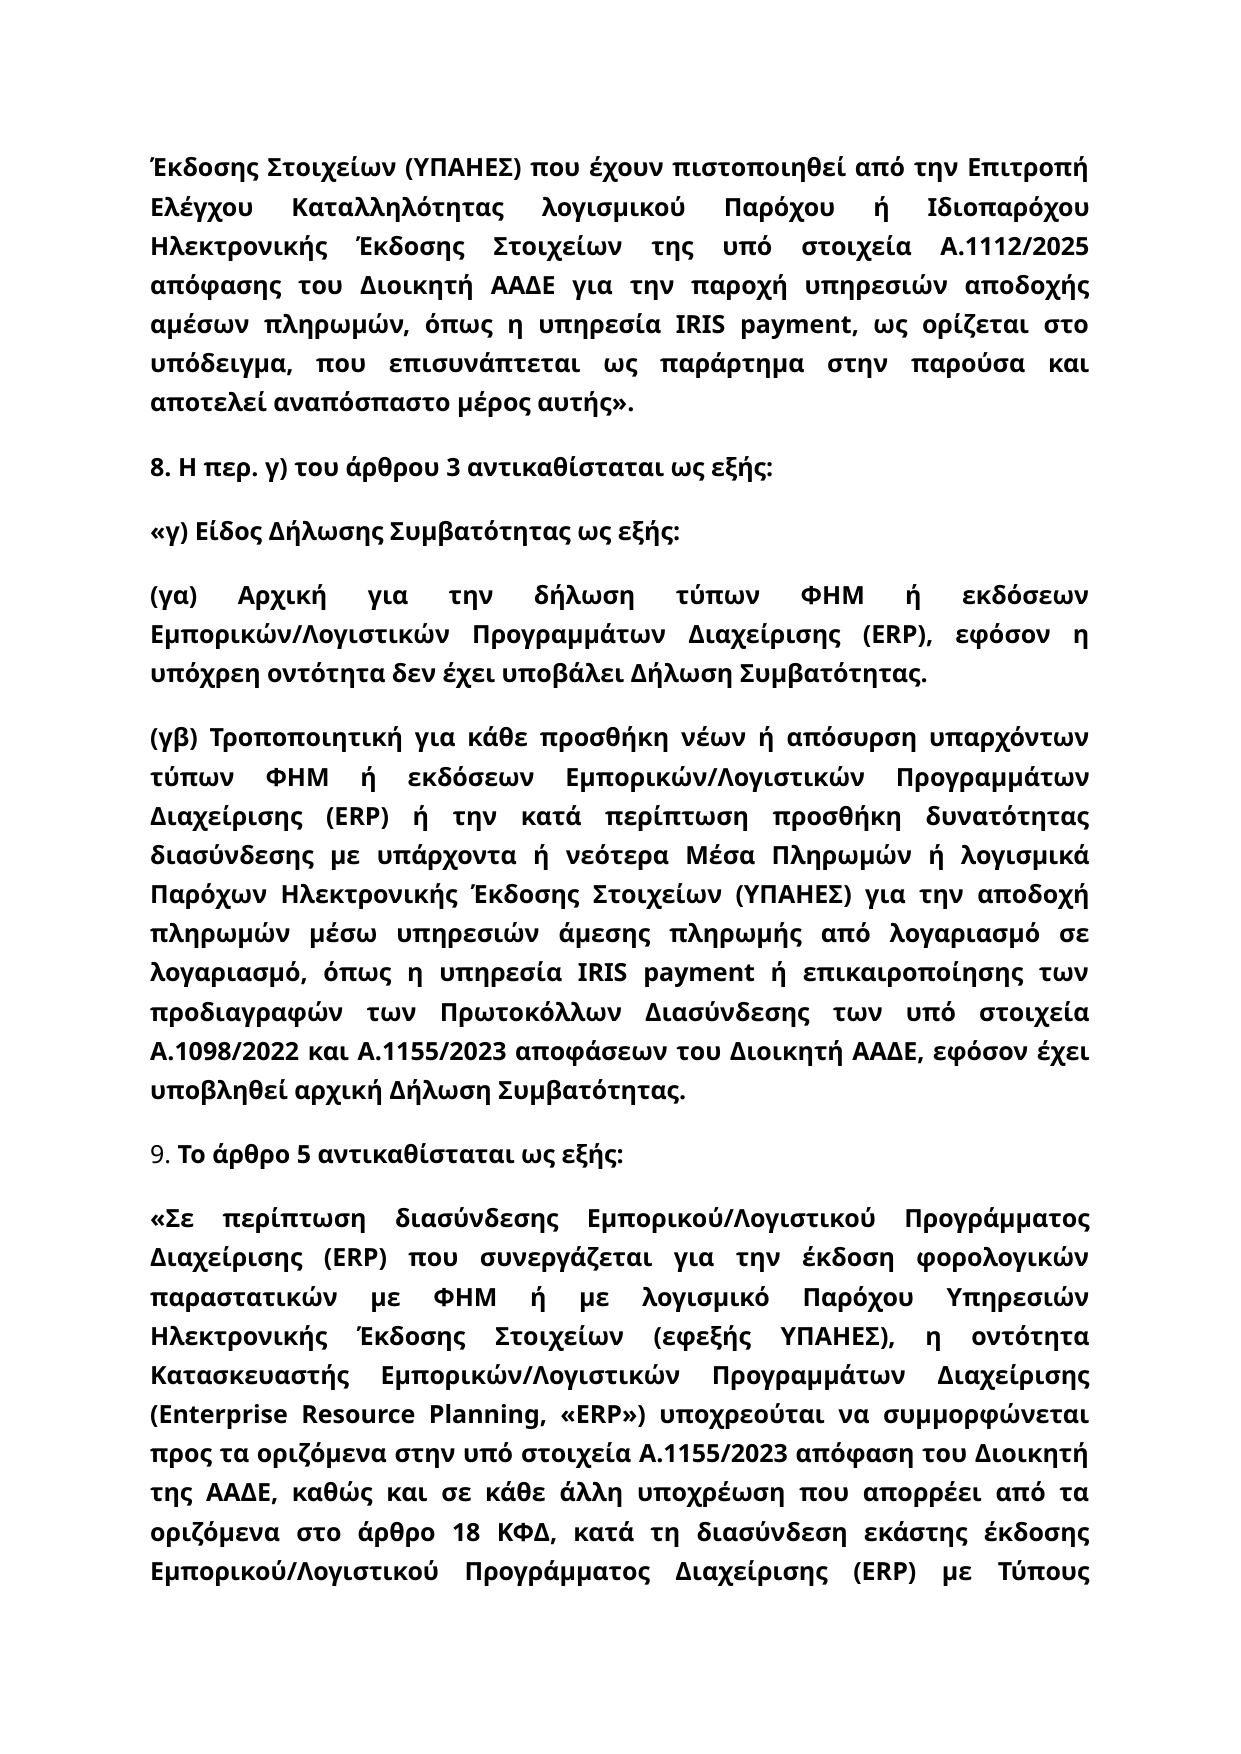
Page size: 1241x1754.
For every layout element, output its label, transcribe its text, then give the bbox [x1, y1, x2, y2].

text 9. Το άρθρο 5 αντικαθίσταται ως εξής: [150, 1137, 1090, 1171]
text (γβ) Τροποποιητική για κάθε προσθήκη νέων ή απόσυρση υπαρχόντων τύπων ΦΗΜ ή εκδόσεων Εμπορικών/Λογιστικών Προγραμμάτων Διαχείρισης (ERP) ή την κατά περίπτωση προσθήκη δυνατότητας διασύνδεσης με υπάρχοντα ή νεότερα Μέσα Πληρωμών ή λογισμικά Παρόχων Ηλεκτρονικής Έκδοσης Στοιχείων (ΥΠΑΗΕΣ) για την αποδοχή πληρωμών μέσω υπηρεσιών άμεσης πληρωμής από λογαριασμό σε λογαριασμό, όπως η υπηρεσία IRIS payment ή επικαιροποίησης των προδιαγραφών των Πρωτοκόλλων Διασύνδεσης των υπό στοιχεία Α.1098/2022 και Α.1155/2023 αποφάσεων του Διοικητή ΑΑΔΕ, εφόσον έχει υποβληθεί αρχική Δήλωση Συμβατότητας. [150, 720, 1090, 1107]
text «γ) Είδος Δήλωσης Συμβατότητας ως εξής: [150, 513, 1090, 547]
text «Σε περίπτωση διασύνδεσης Εμπορικού/Λογιστικού Προγράμματος Διαχείρισης (ERP) που συνεργάζεται για την έκδοση φορολογικών παραστατικών με ΦΗΜ ή με λογισμικό Παρόχου Υπηρεσιών Ηλεκτρονικής Έκδοσης Στοιχείων (εφεξής ΥΠΑΗΕΣ), η οντότητα Κατασκευαστής Εμπορικών/Λογιστικών Προγραμμάτων Διαχείρισης (Enterprise Resource Planning, «ERP») υποχρεούται να συμμορφώνεται προς τα οριζόμενα στην υπό στοιχεία Α.1155/2023 απόφαση του Διοικητή της ΑΑΔΕ, καθώς και σε κάθε άλλη υποχρέωση που απορρέει από τα οριζόμενα στο άρθρο 18 ΚΦΔ, κατά τη διασύνδεση εκάστης έκδοσης Εμπορικού/Λογιστικού Προγράμματος Διαχείρισης (ERP) με Τύπους [150, 1201, 1090, 1587]
text (γα) Αρχική για την δήλωση τύπων ΦΗΜ ή εκδόσεων Εμπορικών/Λογιστικών Προγραμμάτων Διαχείρισης (ERP), εφόσον η υπόχρεη οντότητα δεν έχει υποβάλει Δήλωση Συμβατότητας. [150, 577, 1090, 690]
text 8. Η περ. γ) του άρθρου 3 αντικαθίσταται ως εξής: [150, 449, 1090, 483]
text Έκδοσης Στοιχείων (ΥΠΑΗΕΣ) που έχουν πιστοποιηθεί από την Επιτροπή Ελέγχου Καταλληλότητας λογισμικού Παρόχου ή Ιδιοπαρόχου Ηλεκτρονικής Έκδοσης Στοιχείων της υπό στοιχεία Α.1112/2025 απόφασης του Διοικητή ΑΑΔΕ για την παροχή υπηρεσιών αποδοχής αμέσων πληρωμών, όπως η υπηρεσία IRIS payment, ως ορίζεται στο υπόδειγμα, που επισυνάπτεται ως παράρτημα στην παρούσα και αποτελεί αναπόσπαστο μέρος αυτής». [150, 150, 1090, 419]
